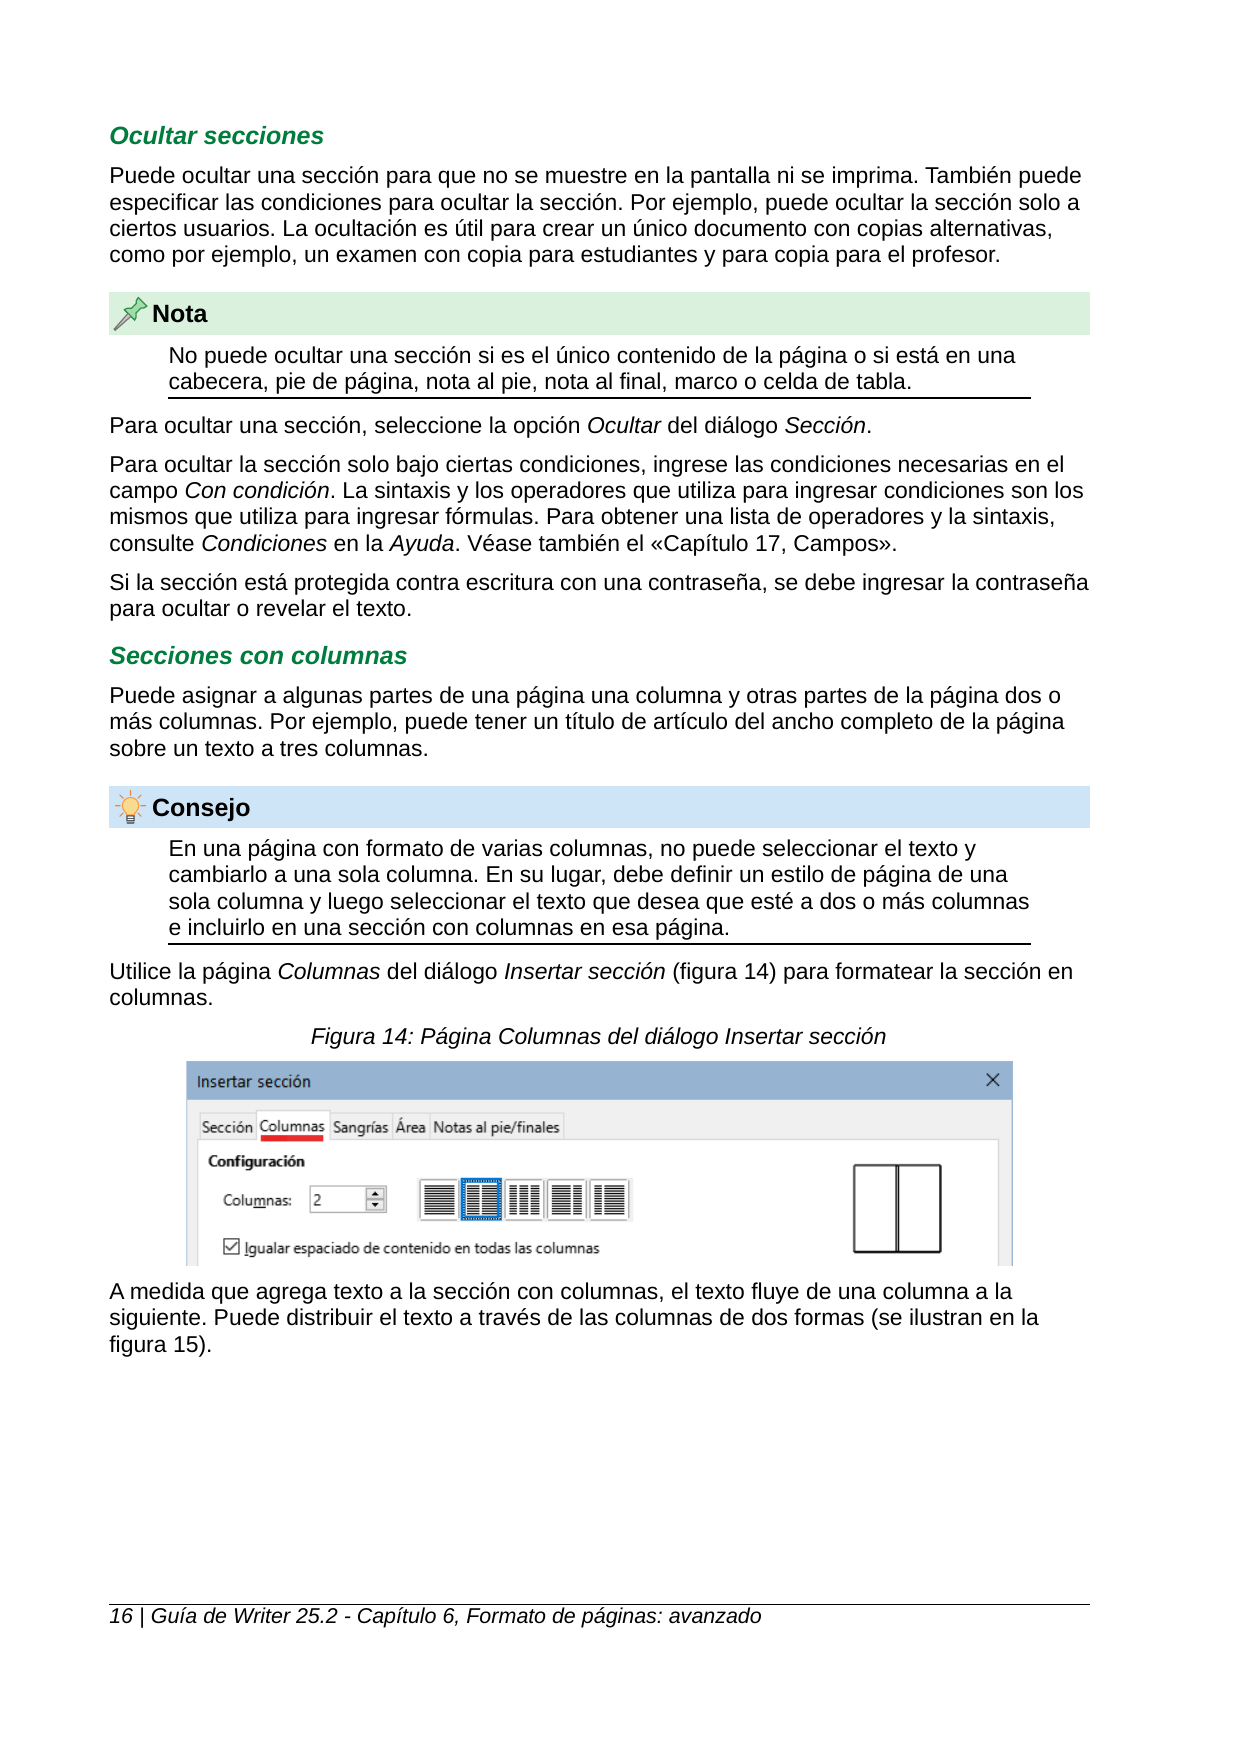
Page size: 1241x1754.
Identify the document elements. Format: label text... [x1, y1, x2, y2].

text Para ocultar la sección solo bajo ciertas condiciones, ingrese las condiciones necesarias en el campo Con condición. La sintaxis y los operadores que utiliza para ingresar condiciones son los mismos que utiliza para ingresar fórmulas. Para obtener una lista de operadores y la sintaxis, consulte Condiciones en la Ayuda. Véase también el «Capítulo 17, Campos». [109, 451, 1090, 556]
subtitle Nota [109, 292, 1090, 335]
text Para ocultar una sección, seleccione la opción Ocultar del diálogo Sección. [109, 412, 1090, 438]
text En una página con formato de varias columnas, no puede seleccionar el texto y cambiarlo a una sola columna. En su lugar, debe definir un estilo de página de una sola columna y luego seleccionar el texto que desea que esté a dos o más columnas e incluirlo en una sección con columnas en esa página. [168, 835, 1031, 943]
subtitle Ocultar secciones [109, 121, 1090, 150]
text A medida que agrega texto a la sección con columnas, el texto fluye de una columna a la siguiente. Puede distribuir el texto a través de las columnas de dos formas (se ilustran en la figura 15). [109, 1278, 1090, 1357]
text Figura 14: Página Columnas del diálogo Insertar sección [186, 1023, 1013, 1049]
text Puede ocultar una sección para que no se muestre en la pantalla ni se imprima. También puede especificar las condiciones para ocultar la sección. Por ejemplo, puede ocultar la sección solo a ciertos usuarios. La ocultación es útil para crear un único documento con copias alternativas, como por ejemplo, un examen con copia para estudiantes y para copia para el profesor. [109, 162, 1090, 268]
text Si la sección está protegida contra escritura con una contraseña, se debe ingresar la contraseña para ocultar o revelar el texto. [109, 568, 1090, 621]
subtitle Consejo [151, 786, 1090, 828]
subtitle Secciones con columnas [109, 641, 1090, 669]
text Utilice la página Columnas del diálogo Insertar sección (figura 14) para formatear la sección en columnas. [109, 958, 1090, 1011]
picture [186, 1061, 1013, 1266]
text Puede asignar a algunas partes de una página una columna y otras partes de la página dos o más columnas. Por ejemplo, puede tener un título de artículo del ancho completo de la página sobre un texto a tres columnas. [109, 682, 1090, 761]
text No puede ocultar una sección si es el único contenido de la página o si está en una cabecera, pie de página, nota al pie, nota al final, marco o celda de tabla. [168, 342, 1031, 397]
